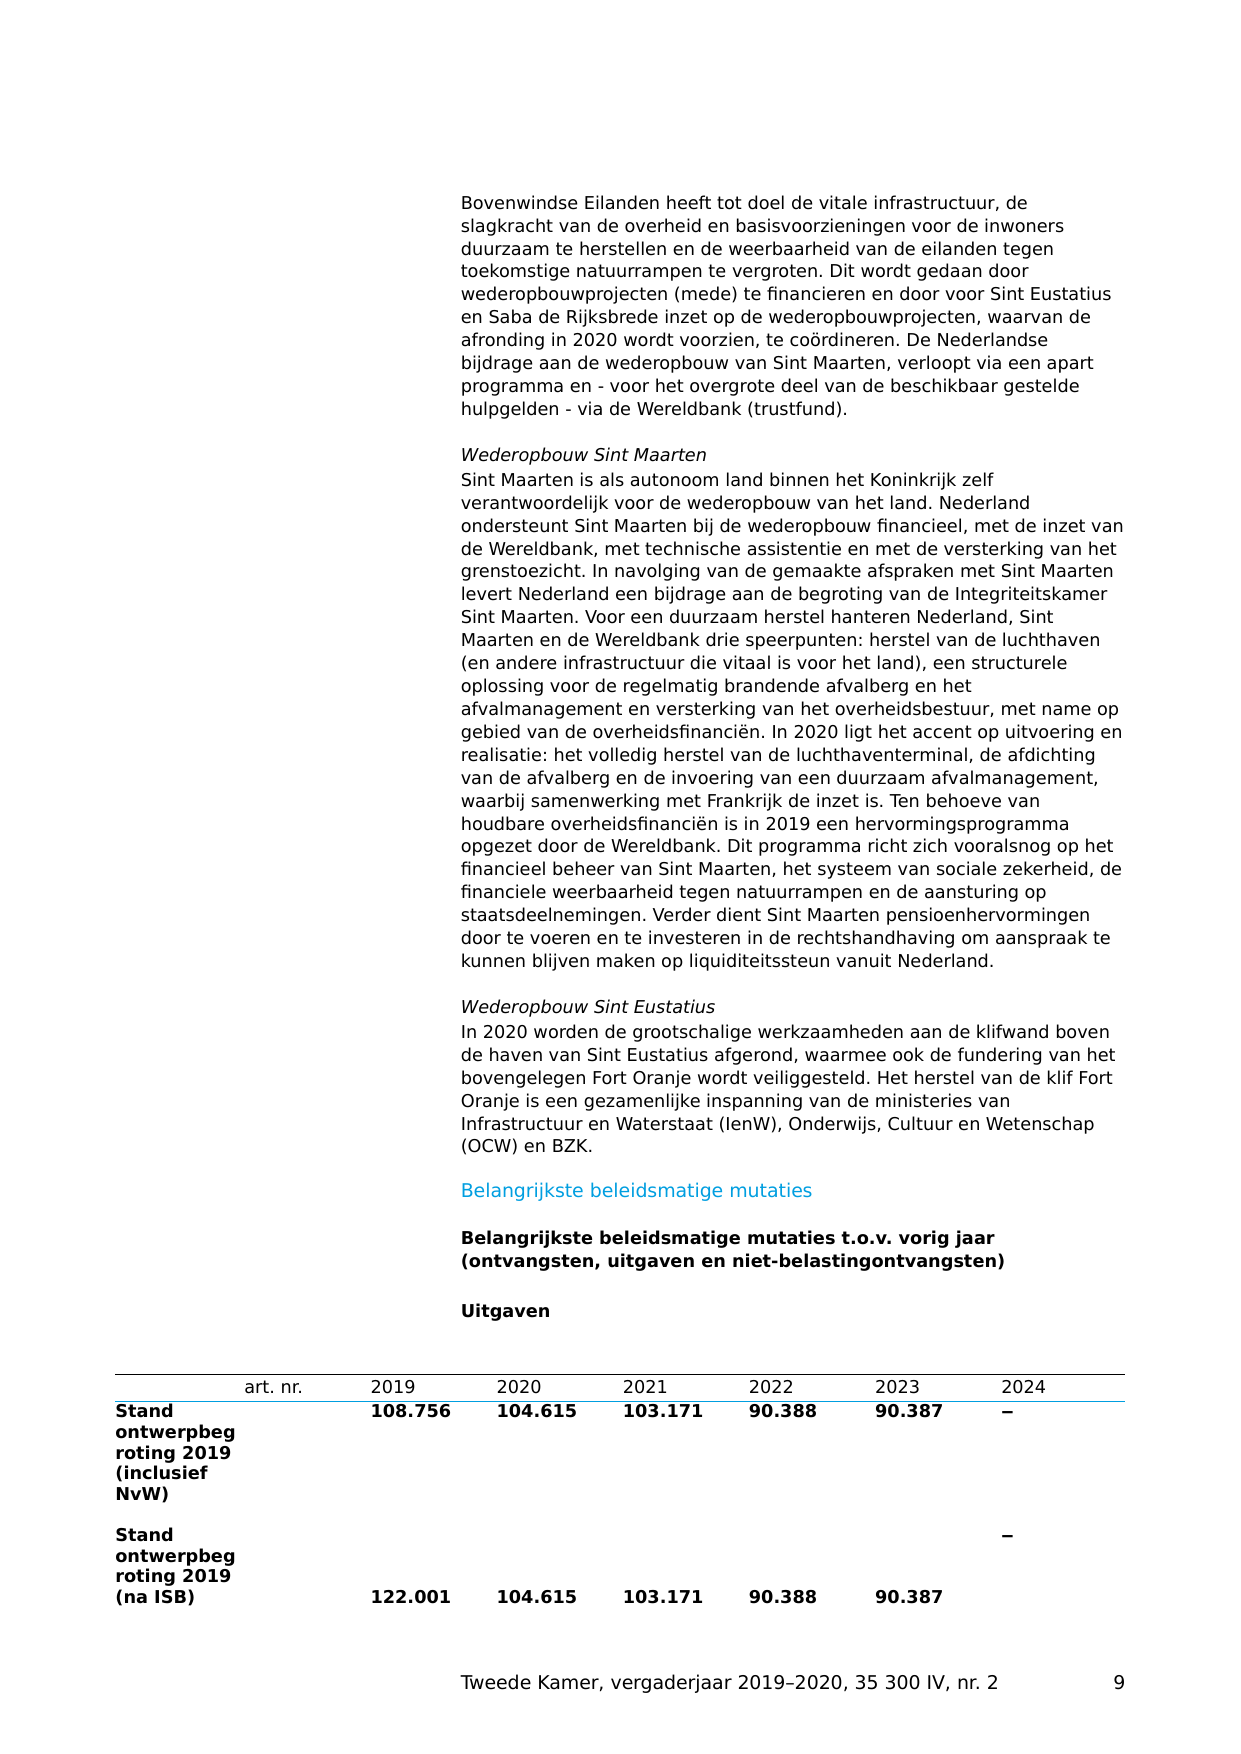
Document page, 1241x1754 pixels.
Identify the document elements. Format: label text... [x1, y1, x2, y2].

text Wederopbouw Sint Eustatius [461, 995, 1125, 1018]
text Bovenwindse Eilanden heeft tot doel de vitale infrastructuur, de slagkracht van de overheid en basisvoorzieningen voor de inwoners duurzaam te herstellen en de weerbaarheid van de eilanden tegen toekomstige natuurrampen te vergroten. Dit wordt gedaan door wederopbouwprojecten (mede) te financieren en door voor Sint Eustatius en Saba de Rijksbrede inzet op de wederopbouwprojecten, waarvan de afronding in 2020 wordt voorzien, te coördineren. De Nederlandse bijdrage aan de wederopbouw van Sint Maarten, verloopt via een apart programma en - voor het overgrote deel van de beschikbaar gestelde hulpgelden - via de Wereldbank (trustfund). [461, 191, 1125, 420]
table_cell 108.756 [368, 1402, 493, 1504]
table_cell [241, 1402, 367, 1504]
table_cell 122.001 [368, 1525, 493, 1608]
table_cell art. nr. [241, 1375, 367, 1401]
table_cell [368, 1505, 493, 1525]
table_cell 104.615 [494, 1525, 620, 1608]
table_cell [998, 1505, 1125, 1525]
table_cell 90.388 [746, 1402, 872, 1504]
title Belangrijkste beleidsmatige mutaties [461, 1180, 1125, 1202]
text Uitgaven [461, 1299, 1125, 1322]
table_cell 90.388 [746, 1525, 872, 1608]
table_cell [115, 1375, 241, 1401]
table_cell 104.615 [494, 1402, 620, 1504]
table_cell 2021 [620, 1375, 746, 1401]
text Belangrijkste beleidsmatige mutaties t.o.v. vorig jaar (ontvangsten, uitgaven en niet-belastingontvangsten) [461, 1226, 1125, 1272]
table_cell [872, 1505, 998, 1525]
table_cell ‒ [998, 1402, 1125, 1504]
table_cell [241, 1505, 367, 1525]
text In 2020 worden de grootschalige werkzaamheden aan de klifwand boven de haven van Sint Eustatius afgerond, waarmee ook de fundering van het bovengelegen Fort Oranje wordt veiliggesteld. Het herstel van de klif Fort Oranje is een gezamenlijke inspanning van de ministeries van Infrastructuur en Waterstaat (IenW), Onderwijs, Cultuur en Wetenschap (OCW) en BZK. [461, 1020, 1125, 1157]
table_cell [115, 1505, 241, 1525]
table_cell 90.387 [872, 1402, 998, 1504]
table_cell [746, 1505, 872, 1525]
table_cell 2020 [494, 1375, 620, 1401]
table_cell 2024 [998, 1375, 1125, 1401]
table_cell [620, 1505, 746, 1525]
text Wederopbouw Sint Maarten [461, 443, 1125, 466]
text Sint Maarten is als autonoom land binnen het Koninkrijk zelf verantwoordelijk voor de wederopbouw van het land. Nederland ondersteunt Sint Maarten bij de wederopbouw financieel, met de inzet van de Wereldbank, met technische assistentie en met de versterking van het grenstoezicht. In navolging van de gemaakte afspraken met Sint Maarten levert Nederland een bijdrage aan de begroting van de Integriteitskamer Sint Maarten. Voor een duurzaam herstel hanteren Nederland, Sint Maarten en de Wereldbank drie speerpunten: herstel van de luchthaven (en andere infrastructuur die vitaal is voor het land), een structurele oplossing voor de regelmatig brandende afvalberg en het afvalmanagement en versterking van het overheidsbestuur, met name op gebied van de overheidsfinanciën. In 2020 ligt het accent op uitvoering en realisatie: het volledig herstel van de luchthaventerminal, de afdichting van de afvalberg en de invoering van een duurzaam afvalmanagement, waarbij samenwerking met Frankrijk de inzet is. Ten behoeve van houdbare overheidsfinanciën is in 2019 een hervormingsprogramma opgezet door de Wereldbank. Dit programma richt zich vooralsnog op het financieel beheer van Sint Maarten, het systeem van sociale zekerheid, de financiele weerbaarheid tegen natuurrampen en de aansturing op staatsdeelnemingen. Verder dient Sint Maarten pensioenhervormingen door te voeren en te investeren in de rechtshandhaving om aanspraak te kunnen blijven maken op liquiditeitssteun vanuit Nederland. [461, 468, 1125, 972]
table_cell 90.387 [872, 1525, 998, 1608]
table_cell [241, 1525, 367, 1608]
table_cell 103.171 [620, 1402, 746, 1504]
table_cell Stand ontwerpbegroting 2019 (inclusief NvW) [115, 1402, 241, 1504]
table_cell ‒ [998, 1525, 1125, 1608]
table_header Tabel 2 Opbouw uitgaven (bedragen x € 1.000) [115, 1349, 1125, 1374]
table_cell 103.171 [620, 1525, 746, 1608]
table_cell [494, 1505, 620, 1525]
table_cell 2019 [368, 1375, 493, 1401]
table_cell Stand ontwerpbegroting 2019 (na ISB) [115, 1525, 241, 1608]
table_cell 2022 [746, 1375, 872, 1401]
table_cell 2023 [872, 1375, 998, 1401]
